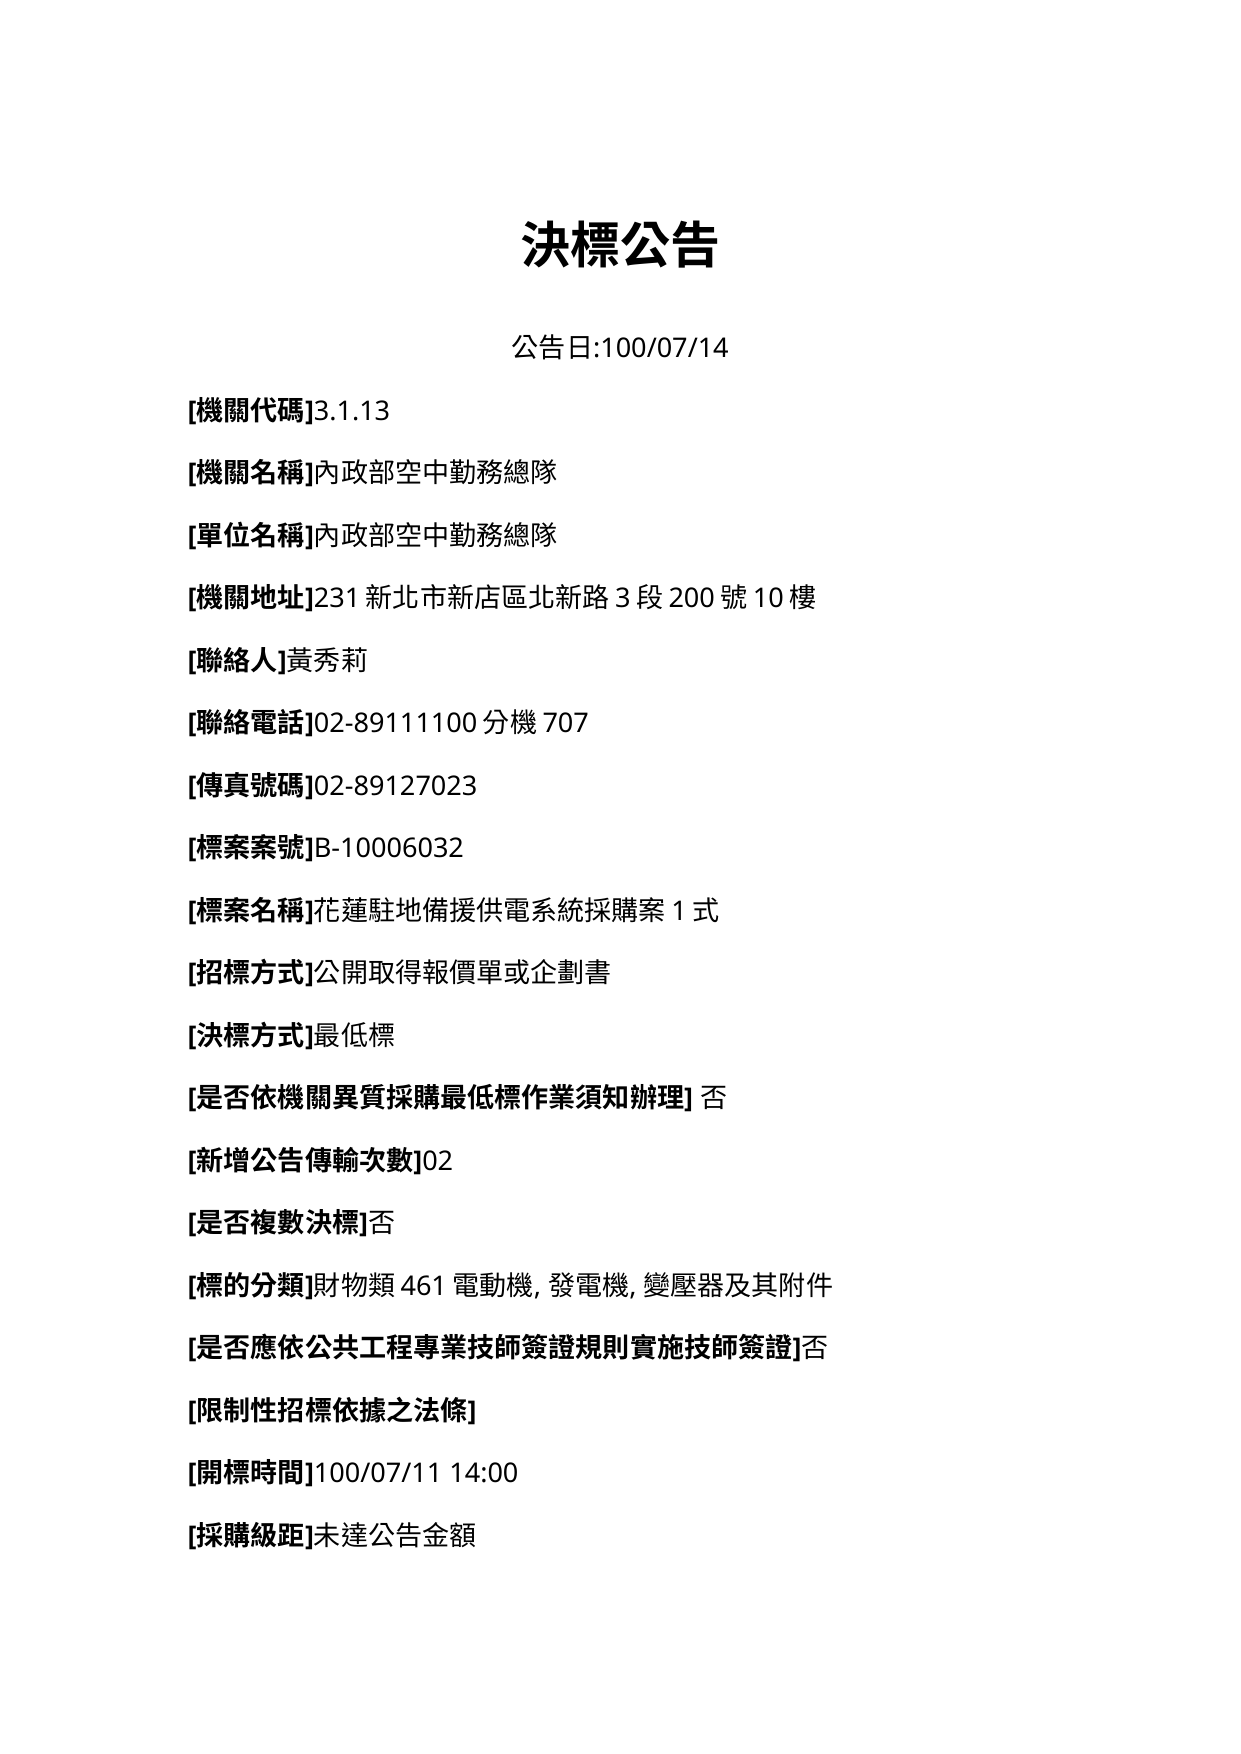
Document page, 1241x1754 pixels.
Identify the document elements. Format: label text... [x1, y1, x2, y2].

text [機關代碼]3.1.13 [機關名稱]內政部空中勤務總隊 [單位名稱]內政部空中勤務總隊 [機關地址]231新北市新店區北新路3段200號10樓 [聯絡人]黃秀莉 [聯絡電話]02-89111100分機707 [傳真號碼]02-89127023 [標案案號]B-10006032 [標案名稱]花蓮駐地備援供電系統採購案1式 [招標方式]公開取得報價單或企劃書 [決標方式]最低標 [是否依機關異質採購最低標作業須知辦理] 否 [新增公告傳輸次數]02 [是否複數決標]否 [標的分類]財物類461電動機, 發電機, 變壓器及其附件 [是否應依公共工程專業技師簽證規則實施技師簽證]否 [限制性招標依據之法條] [開標時間]100/07/11 14:00 [採購級距]未達公告金額 [187, 367, 1053, 1554]
text 公告日:100/07/14 [187, 304, 1053, 367]
text 決標公告 [187, 169, 1053, 294]
